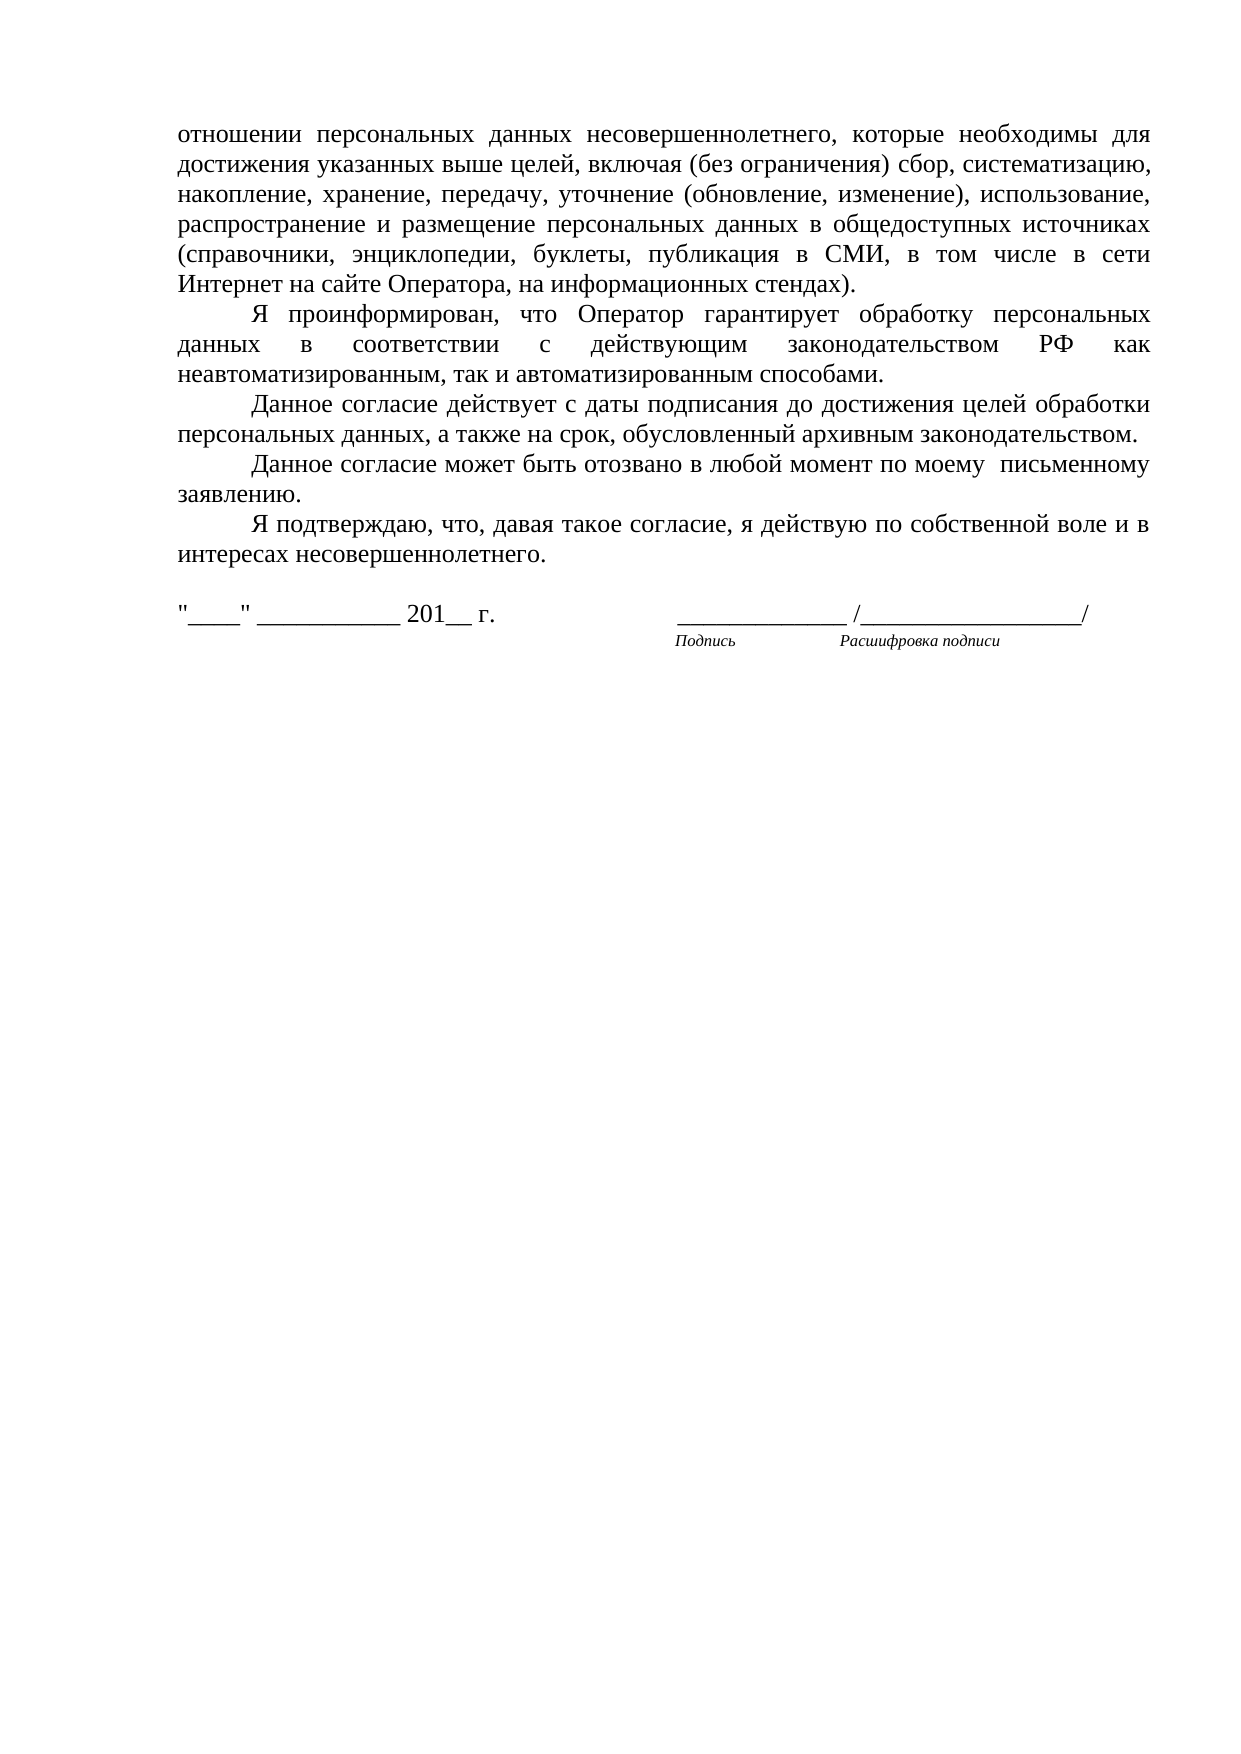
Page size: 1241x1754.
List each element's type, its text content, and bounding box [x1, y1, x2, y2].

text Подпись Расшифровка подписи [251, 631, 1152, 650]
text Данное согласие может быть отозвано в любой момент по моему письменному заявлению. [177, 448, 1152, 508]
text Я подтверждаю, что, давая такое согласие, я действую по собственной воле и в интересах несовершеннолетнего. [177, 508, 1152, 568]
text Данное согласие действует с даты подписания до достижения целей обработки персональных данных, а также на срок, обусловленный архивным законодательством. [177, 388, 1152, 448]
text "____" ___________ 201__ г. _____________ /_________________/ [177, 598, 1152, 628]
text отношении персональных данных несовершеннолетнего, которые необходимы для достижения указанных выше целей, включая (без ограничения) сбор, систематизацию, накопление, хранение, передачу, уточнение (обновление, изменение), использование, распространение и размещение персональных данных в общедоступных источниках (справочники, энциклопедии, буклеты, публикация в СМИ, в том числе в сети Интернет на сайте Оператора, на информационных стендах). [177, 118, 1152, 298]
text Я проинформирован, что Оператор гарантирует обработку персональных данных в соответствии с действующим законодательством РФ как неавтоматизированным, так и автоматизированным способами. [177, 298, 1152, 388]
